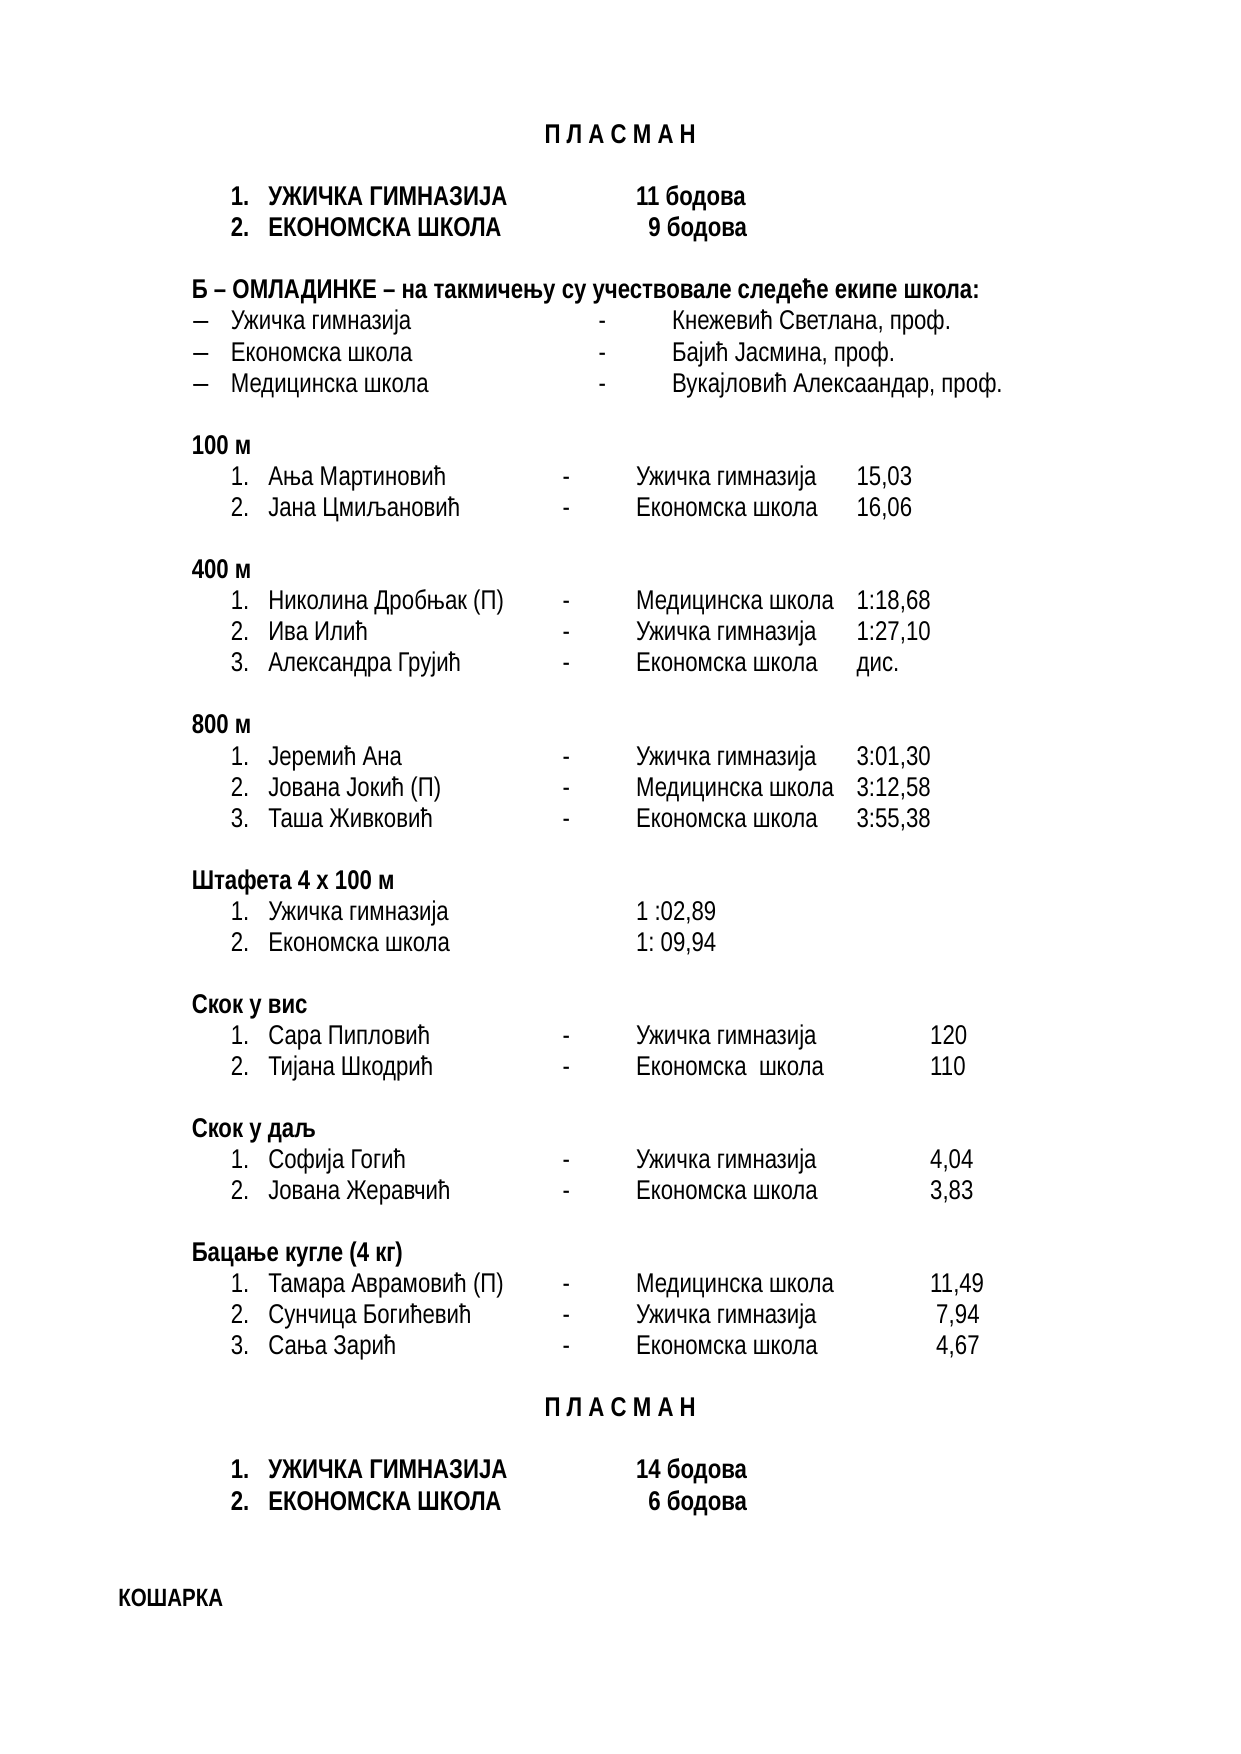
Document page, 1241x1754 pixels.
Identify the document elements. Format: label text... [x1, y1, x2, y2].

list Тамара Аврамовић (П) - Медицинска школа 11,49 [231, 1267, 1122, 1298]
list ЕКОНОМСКА ШКОЛА 9 бодова [231, 211, 1122, 242]
text Б – ОМЛАДИНКЕ – на такмичењу су учествовале следеће екипе школа: [118, 273, 1122, 304]
text Штафета 4 х 100 м [118, 864, 1122, 895]
list Таша Живковић - Економска школа 3:55,38 [231, 802, 1122, 833]
text КОШАРКА [118, 1582, 1122, 1611]
text П Л А С М А Н [118, 1391, 1122, 1422]
list Ања Мартиновић - Ужичка гимназија 15,03 [231, 460, 1122, 491]
list Ива Илић - Ужичка гимназија 1:27,10 [231, 615, 1122, 646]
text Скок у даљ [118, 1112, 1122, 1143]
list Јована Жеравчић - Економска школа 3,83 [231, 1174, 1122, 1205]
text 400 м [118, 553, 1122, 584]
list УЖИЧКА ГИМНАЗИЈА 11 бодова [231, 180, 1122, 211]
list Јана Цмиљановић - Економска школа 16,06 [231, 491, 1122, 522]
text Скок у вис [118, 988, 1122, 1019]
text 800 м [118, 708, 1122, 739]
text 100 м [118, 429, 1122, 460]
list Економска школа - Бајић Јасмина, проф. [193, 336, 1122, 367]
list Сара Пипловић - Ужичка гимназија 120 [231, 1019, 1122, 1050]
text Бацање кугле (4 кг) [118, 1236, 1122, 1267]
list Сунчица Богићевић - Ужичка гимназија 7,94 [231, 1298, 1122, 1329]
list Јеремић Ана - Ужичка гимназија 3:01,30 [231, 739, 1122, 771]
list Економска школа 1: 09,94 [231, 926, 1122, 957]
list Александра Грујић - Економска школа дис. [231, 646, 1122, 677]
list Тијана Шкодрић - Економска школа 110 [231, 1050, 1122, 1081]
list Сања Зарић - Економска школа 4,67 [231, 1329, 1122, 1360]
list Јована Јокић (П) - Медицинска школа 3:12,58 [231, 771, 1122, 802]
list Ужичка гимназија 1 :02,89 [231, 895, 1122, 926]
list Медицинска школа - Вукајловић Алексаандар, проф. [193, 367, 1122, 398]
list ЕКОНОМСКА ШКОЛА 6 бодова [231, 1484, 1122, 1516]
text П Л А С М А Н [118, 118, 1122, 149]
list Николина Дробњак (П) - Медицинска школа 1:18,68 [231, 584, 1122, 615]
list Софија Гогић - Ужичка гимназија 4,04 [231, 1143, 1122, 1174]
list УЖИЧКА ГИМНАЗИЈА 14 бодова [231, 1453, 1122, 1484]
list Ужичка гимназија - Кнежевић Светлана, проф. [193, 304, 1122, 336]
